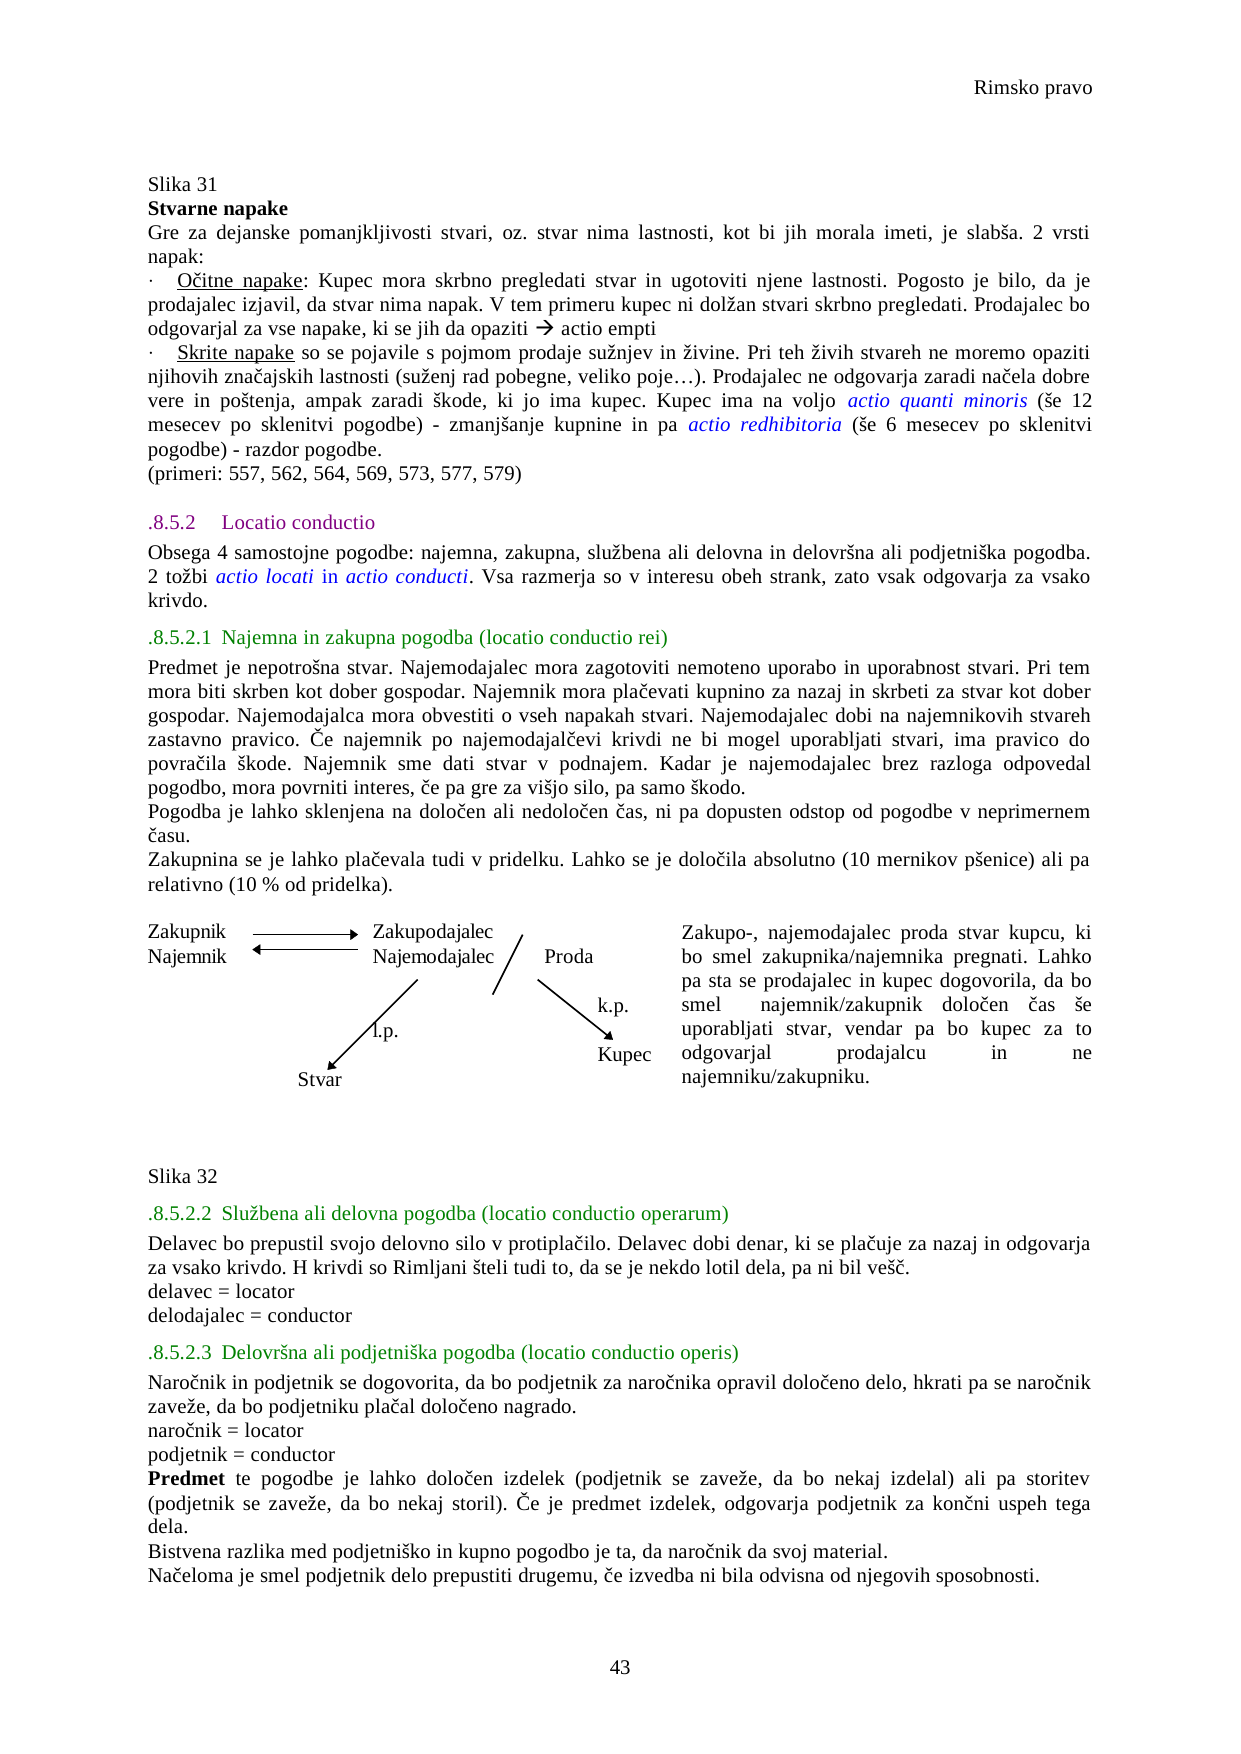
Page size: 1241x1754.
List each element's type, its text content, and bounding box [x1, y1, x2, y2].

text podjetnik = conductor [148, 1442, 1093, 1466]
text (primeri: 557, 562, 564, 569, 573, 577, 579) [148, 460, 1093, 484]
text Predmet te pogodbe je lahko določen izdelek (podjetnik se zaveže, da bo nekaj izdelal) ali pa storitev (podjetnik se zaveže, da bo nekaj storil). Če je predmet izdelek, odgovarja podjetnik za končni uspeh tega dela. [148, 1466, 1093, 1538]
list Skrite napake so se pojavile s pojmom prodaje sužnjev in živine. Pri teh živih stvareh ne moremo opaziti njihovih značajskih lastnosti (suženj rad pobegne, veliko poje…). Prodajalec ne odgovarja zaradi načela dobre vere in poštenja, ampak zaradi škode, ki jo ima kupec. Kupec ima na voljo actio quanti minoris (še 12 mesecev po sklenitvi pogodbe) - zmanjšanje kupnine in pa actio redhibitoria (še 6 mesecev po sklenitvi pogodbe) - razdor pogodbe. [148, 340, 1093, 460]
text Delavec bo prepustil svojo delovno silo v protiplačilo. Delavec dobi denar, ki se plačuje za nazaj in odgovarja za vsako krivdo. H krivdi so Rimljani šteli tudi to, da se je nekdo lotil dela, pa ni bil vešč. [148, 1231, 1093, 1279]
text Gre za dejanske pomanjkljivosti stvari, oz. stvar nima lastnosti, kot bi jih morala imeti, je slabša. 2 vrsti napak: [148, 220, 1093, 268]
text Slika 32 [148, 1164, 1093, 1188]
text Obsega 4 samostojne pogodbe: najemna, zakupna, službena ali delovna in delovršna ali podjetniška pogodba. 2 tožbi actio locati in actio conducti. Vsa razmerja so v interesu obeh strank, zato vsak odgovarja za vsako krivdo. [148, 540, 1093, 612]
subtitle Locatio conductio [148, 509, 1093, 533]
text Bistvena razlika med podjetniško in kupno pogodbo je ta, da naročnik da svoj material. [148, 1538, 1093, 1562]
text Slika 31 [148, 172, 1093, 196]
text Stvarne napake [148, 196, 1093, 220]
text naročnik = locator [148, 1418, 1093, 1442]
subtitle Službena ali delovna pogodba (locatio conductio operarum) [148, 1201, 1093, 1225]
list Očitne napake: Kupec mora skrbno pregledati stvar in ugotoviti njene lastnosti. Pogosto je bilo, da je prodajalec izjavil, da stvar nima napak. V tem primeru kupec ni dolžan stvari skrbno pregledati. Prodajalec bo odgovarjal za vse napake, ki se jih da opaziti  actio empti [148, 268, 1093, 340]
text Predmet je nepotrošna stvar. Najemodajalec mora zagotoviti nemoteno uporabo in uporabnost stvari. Pri tem mora biti skrben kot dober gospodar. Najemnik mora plačevati kupnino za nazaj in skrbeti za stvar kot dober gospodar. Najemodajalca mora obvestiti o vseh napakah stvari. Najemodajalec dobi na najemnikovih stvareh zastavno pravico. Če najemnik po najemodajalčevi krivdi ne bi mogel uporabljati stvari, ima pravico do povračila škode. Najemnik sme dati stvar v podnajem. Kadar je najemodajalec brez razloga odpovedal pogodbo, mora povrniti interes, če pa gre za višjo silo, pa samo škodo. [148, 655, 1093, 799]
text Zakupnina se je lahko plačevala tudi v pridelku. Lahko se je določila absolutno (10 mernikov pšenice) ali pa relativno (10 % od pridelka). [148, 847, 1093, 895]
text delavec = locator [148, 1279, 1093, 1303]
subtitle Delovršna ali podjetniška pogodba (locatio conductio operis) [148, 1340, 1093, 1364]
subtitle Najemna in zakupna pogodba (locatio conductio rei) [148, 624, 1093, 648]
text Načeloma je smel podjetnik delo prepustiti drugemu, če izvedba ni bila odvisna od njegovih sposobnosti. [148, 1562, 1093, 1587]
text Pogodba je lahko sklenjena na določen ali nedoločen čas, ni pa dopusten odstop od pogodbe v neprimernem času. [148, 799, 1093, 847]
text delodajalec = conductor [148, 1303, 1093, 1327]
text Zakupo-, najemodajalec proda stvar kupcu, ki bo smel zakupnika/najemnika pregnati. Lahko pa sta se prodajalec in kupec dogovorila, da bo smel najemnik/zakupnik določen čas še uporabljati stvar, vendar pa bo kupec za to odgovarjal prodajalcu in ne najemniku/zakupniku. [148, 919, 1093, 1116]
text Naročnik in podjetnik se dogovorita, da bo podjetnik za naročnika opravil določeno delo, hkrati pa se naročnik zaveže, da bo podjetniku plačal določeno nagrado. [148, 1370, 1093, 1418]
